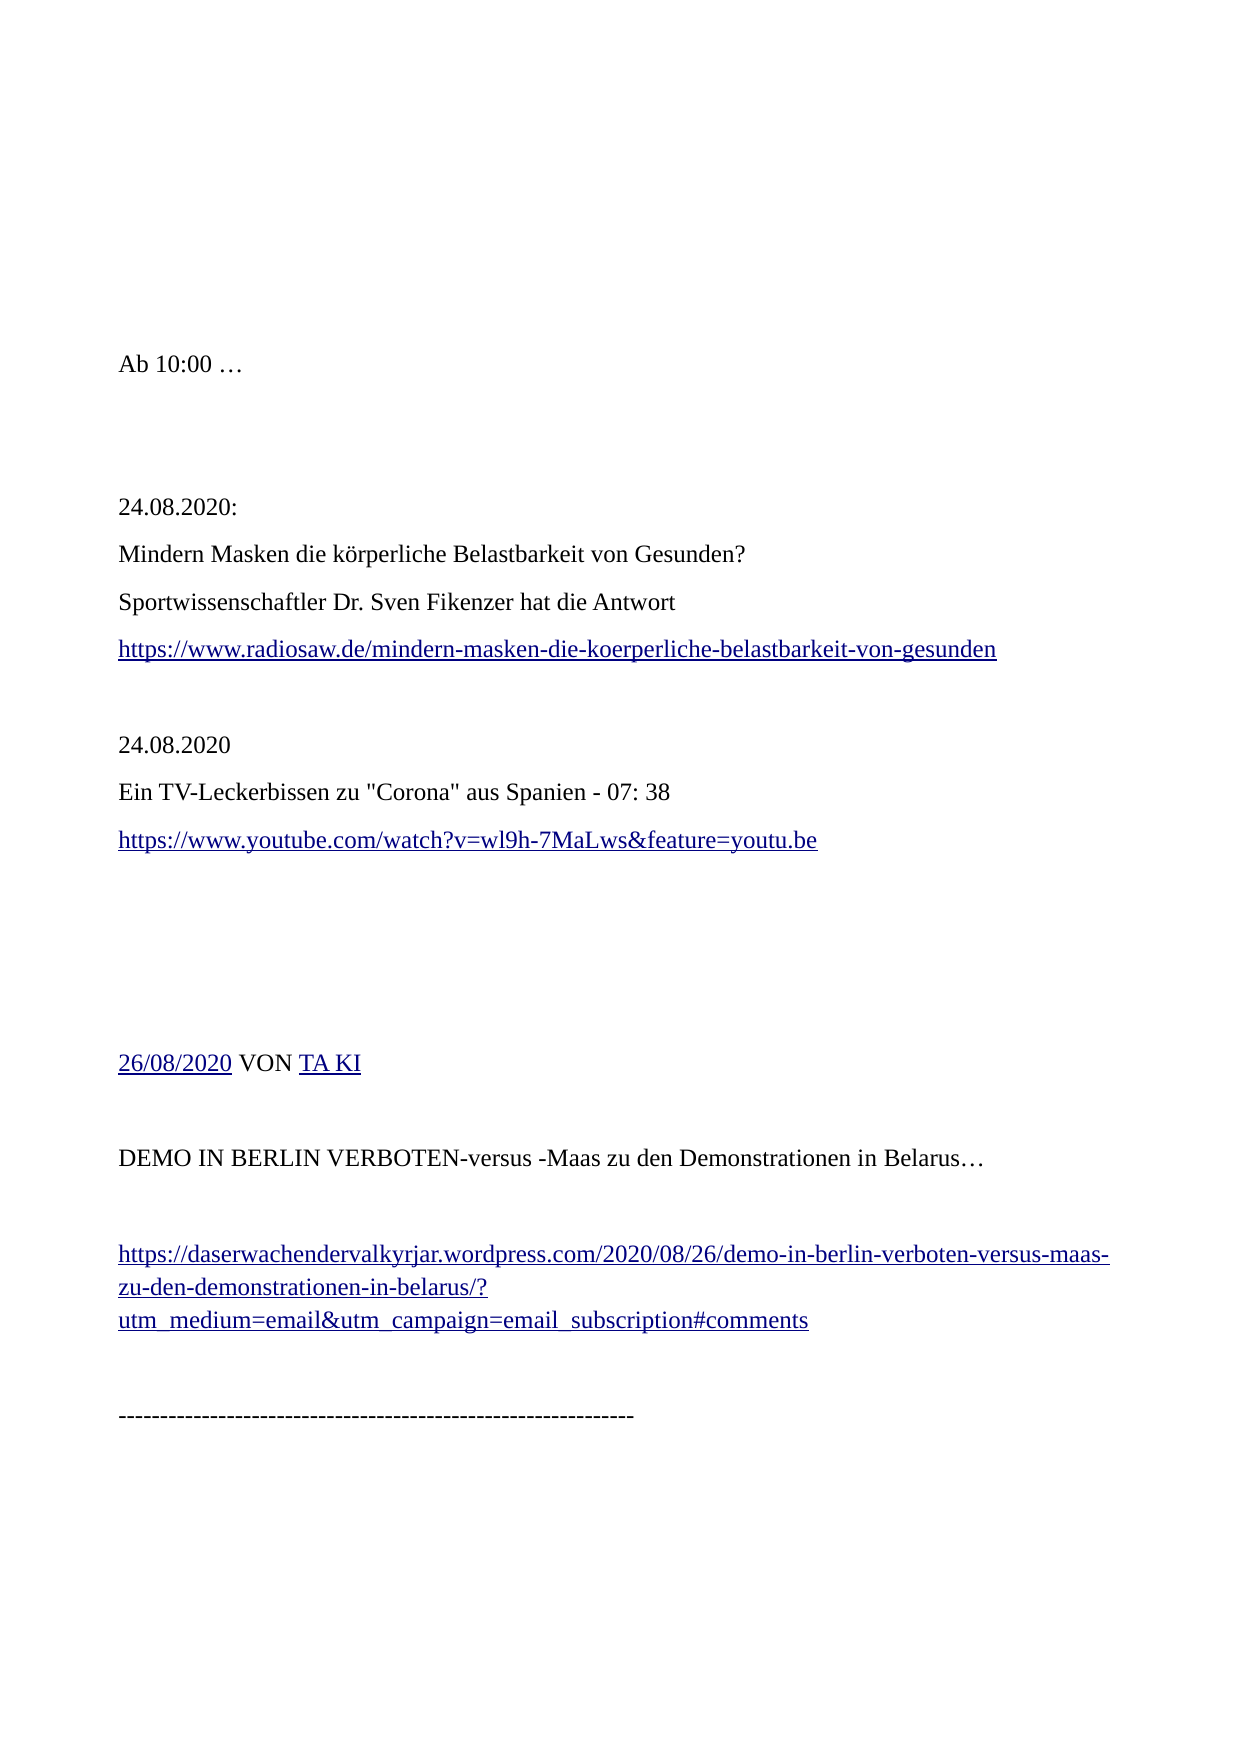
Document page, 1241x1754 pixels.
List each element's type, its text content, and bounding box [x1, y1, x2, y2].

text 24.08.2020 [118, 730, 1122, 758]
text DEMO IN BERLIN VERBOTEN-versus -Maas zu den Demonstrationen in Belarus… [118, 1143, 1122, 1172]
text https://www.radiosaw.de/mindern-masken-die-koerperliche-belastbarkeit-von-gesunden [118, 634, 1122, 663]
text 26/08/2020 VON TA KI [118, 1048, 1122, 1077]
text Ab 10:00 … [118, 349, 1122, 378]
text Sportwissenschaftler Dr. Sven Fikenzer hat die Antwort [118, 587, 1122, 616]
text -------------------------------------------------------------- [118, 1400, 1122, 1429]
text https://daserwachendervalkyrjar.wordpress.com/2020/08/26/demo-in-berlin-verboten-versus-maas-zu-den-demonstrationen-in-belarus/?utm_medium=email&utm_campaign=email_subscription#comments [118, 1239, 1122, 1333]
text Mindern Masken die körperliche Belastbarkeit von Gesunden? [118, 539, 1122, 568]
text Ein TV-Leckerbissen zu "Corona" aus Spanien - 07: 38 [118, 777, 1122, 806]
text 24.08.2020: [118, 492, 1122, 520]
text https://www.youtube.com/watch?v=wl9h-7MaLws&feature=youtu.be [118, 825, 1122, 854]
